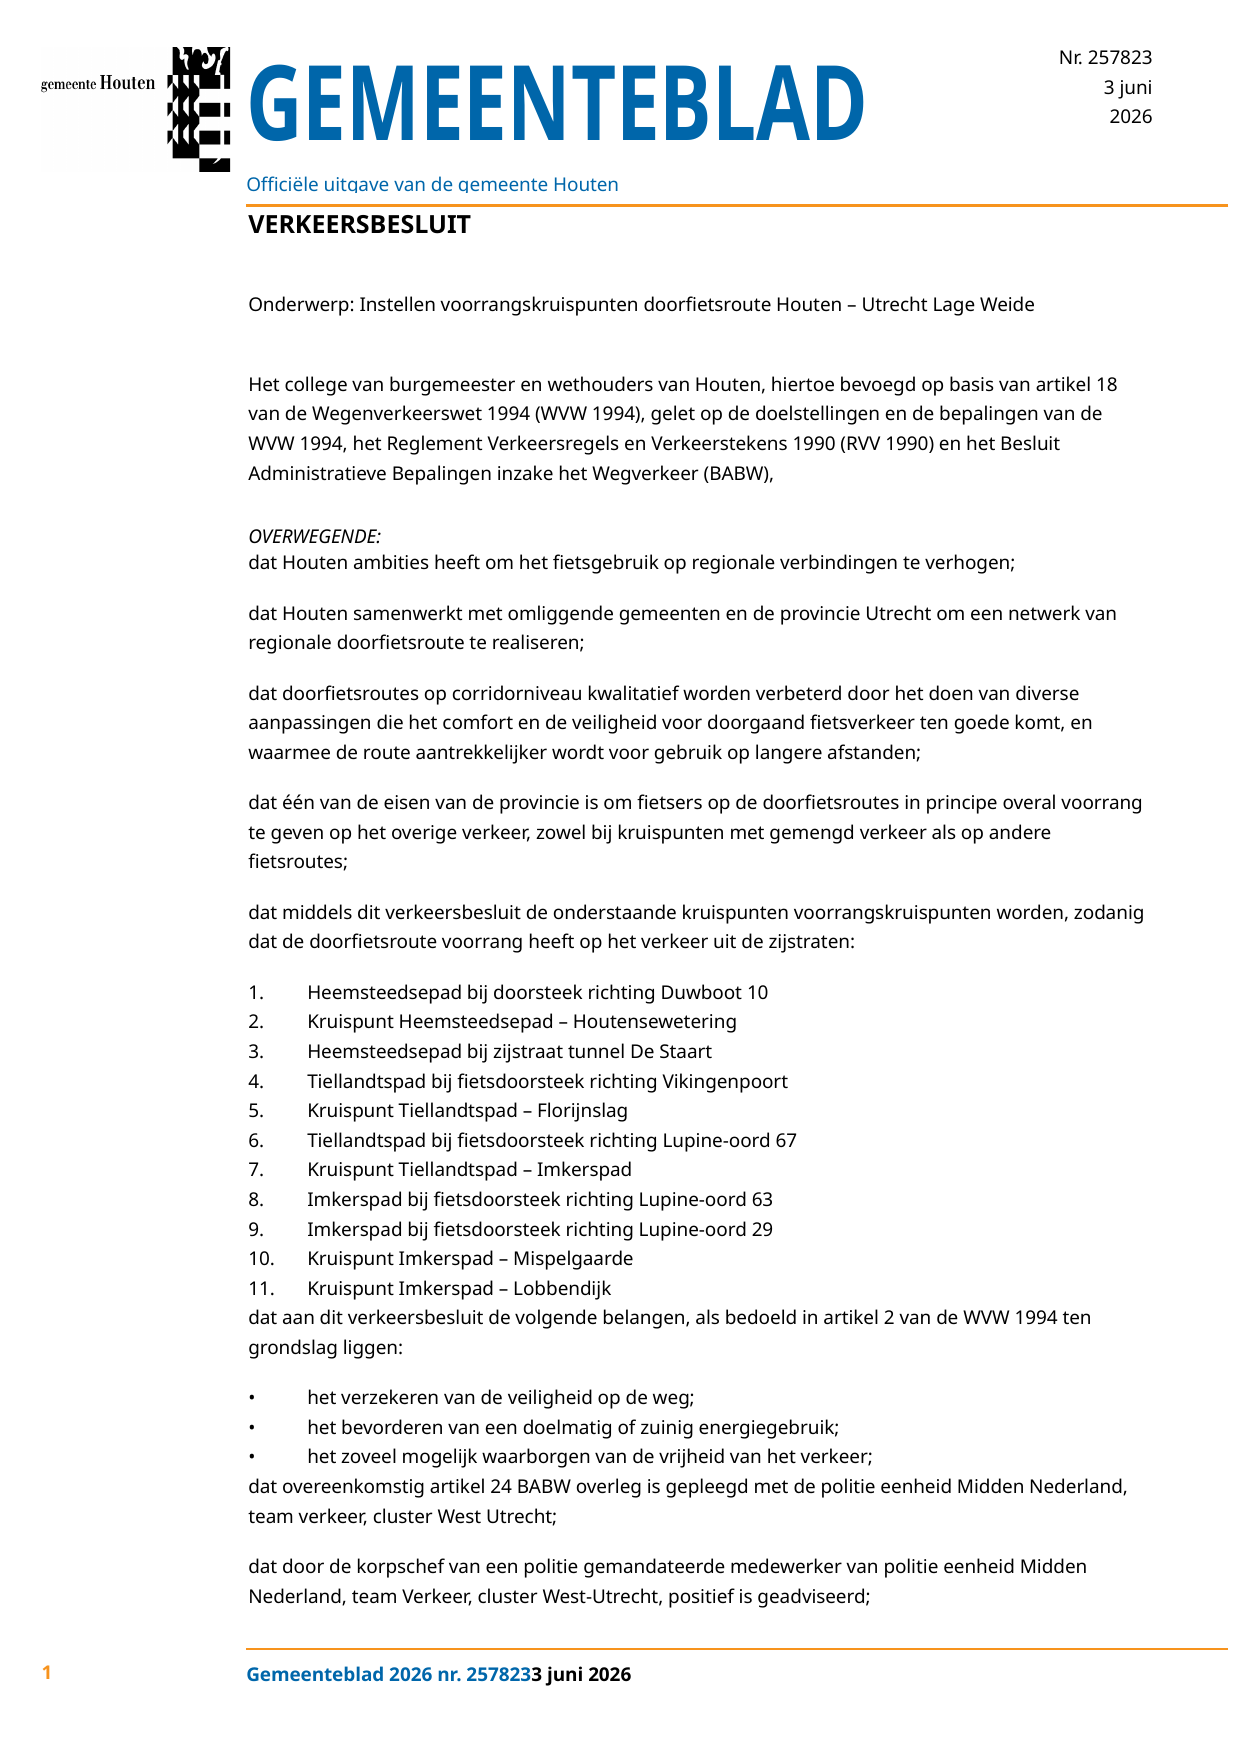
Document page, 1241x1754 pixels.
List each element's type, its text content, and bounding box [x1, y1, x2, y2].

list Tiellandtspad bij fietsdoorsteek richting Lupine-oord 67 [248, 1127, 1152, 1153]
list Kruispunt Imkerspad – Mispelgaarde [248, 1245, 1152, 1271]
list het verzekeren van de veiligheid op de weg; [248, 1384, 1152, 1410]
list Imkerspad bij fietsdoorsteek richting Lupine-oord 63 [248, 1186, 1152, 1212]
list het bevorderen van een doelmatig of zuinig energiegebruik; [248, 1414, 1152, 1440]
text dat door de korpschef van een politie gemandateerde medewerker van politie eenheid Midden Nederland, team Verkeer, cluster West-Utrecht, positief is geadviseerd; [248, 1553, 1152, 1608]
text VERKEERSBESLUIT [248, 207, 1152, 241]
text dat overeenkomstig artikel 24 BABW overleg is gepleegd met de politie eenheid Midden Nederland, team verkeer, cluster West Utrecht; [248, 1473, 1152, 1528]
list Tiellandtspad bij fietsdoorsteek richting Vikingenpoort [248, 1068, 1152, 1093]
list Kruispunt Tiellandtspad – Imkerspad [248, 1157, 1152, 1182]
list Kruispunt Tiellandtspad – Florijnslag [248, 1097, 1152, 1123]
text dat doorfietsroutes op corridorniveau kwalitatief worden verbeterd door het doen van diverse aanpassingen die het comfort en de veiligheid voor doorgaand fietsverkeer ten goede komt, en waarmee de route aantrekkelijker wordt voor gebruik op langere afstanden; [248, 680, 1152, 765]
picture [41, 47, 231, 172]
list Heemsteedsepad bij zijstraat tunnel De Staart [248, 1038, 1152, 1064]
text Onderwerp: Instellen voorrangskruispunten doorfietsroute Houten – Utrecht Lage Weide [248, 291, 1152, 317]
text dat Houten ambities heeft om het fietsgebruik op regionale verbindingen te verhogen; [248, 549, 1152, 575]
text dat middels dit verkeersbesluit de onderstaande kruispunten voorrangskruispunten worden, zodanig dat de doorfietsroute voorrang heeft op het verkeer uit de zijstraten: [248, 899, 1152, 954]
list het zoveel mogelijk waarborgen van de vrijheid van het verkeer; [248, 1444, 1152, 1469]
text OVERWEGENDE: [248, 524, 1152, 549]
list Heemsteedsepad bij doorsteek richting Duwboot 10 [248, 979, 1152, 1005]
list Kruispunt Imkerspad – Lobbendijk [248, 1275, 1152, 1301]
list Imkerspad bij fietsdoorsteek richting Lupine-oord 29 [248, 1216, 1152, 1241]
list Kruispunt Heemsteedsepad – Houtensewetering [248, 1009, 1152, 1034]
text dat Houten samenwerkt met omliggende gemeenten en de provincie Utrecht om een netwerk van regionale doorfietsroute te realiseren; [248, 600, 1152, 655]
text Het college van burgemeester en wethouders van Houten, hiertoe bevoegd op basis van artikel 18 van de Wegenverkeerswet 1994 (WVW 1994), gelet op de doelstellingen en de bepalingen van de WVW 1994, het Reglement Verkeersregels en Verkeerstekens 1990 (RVV 1990) en het Besluit Administratieve Bepalingen inzake het Wegverkeer (BABW), [248, 371, 1152, 486]
text dat aan dit verkeersbesluit de volgende belangen, als bedoeld in artikel 2 van de WVW 1994 ten grondslag liggen: [248, 1304, 1152, 1360]
text dat één van de eisen van de provincie is om fietsers op de doorfietsroutes in principe overal voorrang te geven op het overige verkeer, zowel bij kruispunten met gemengd verkeer als op andere fietsroutes; [248, 789, 1152, 874]
